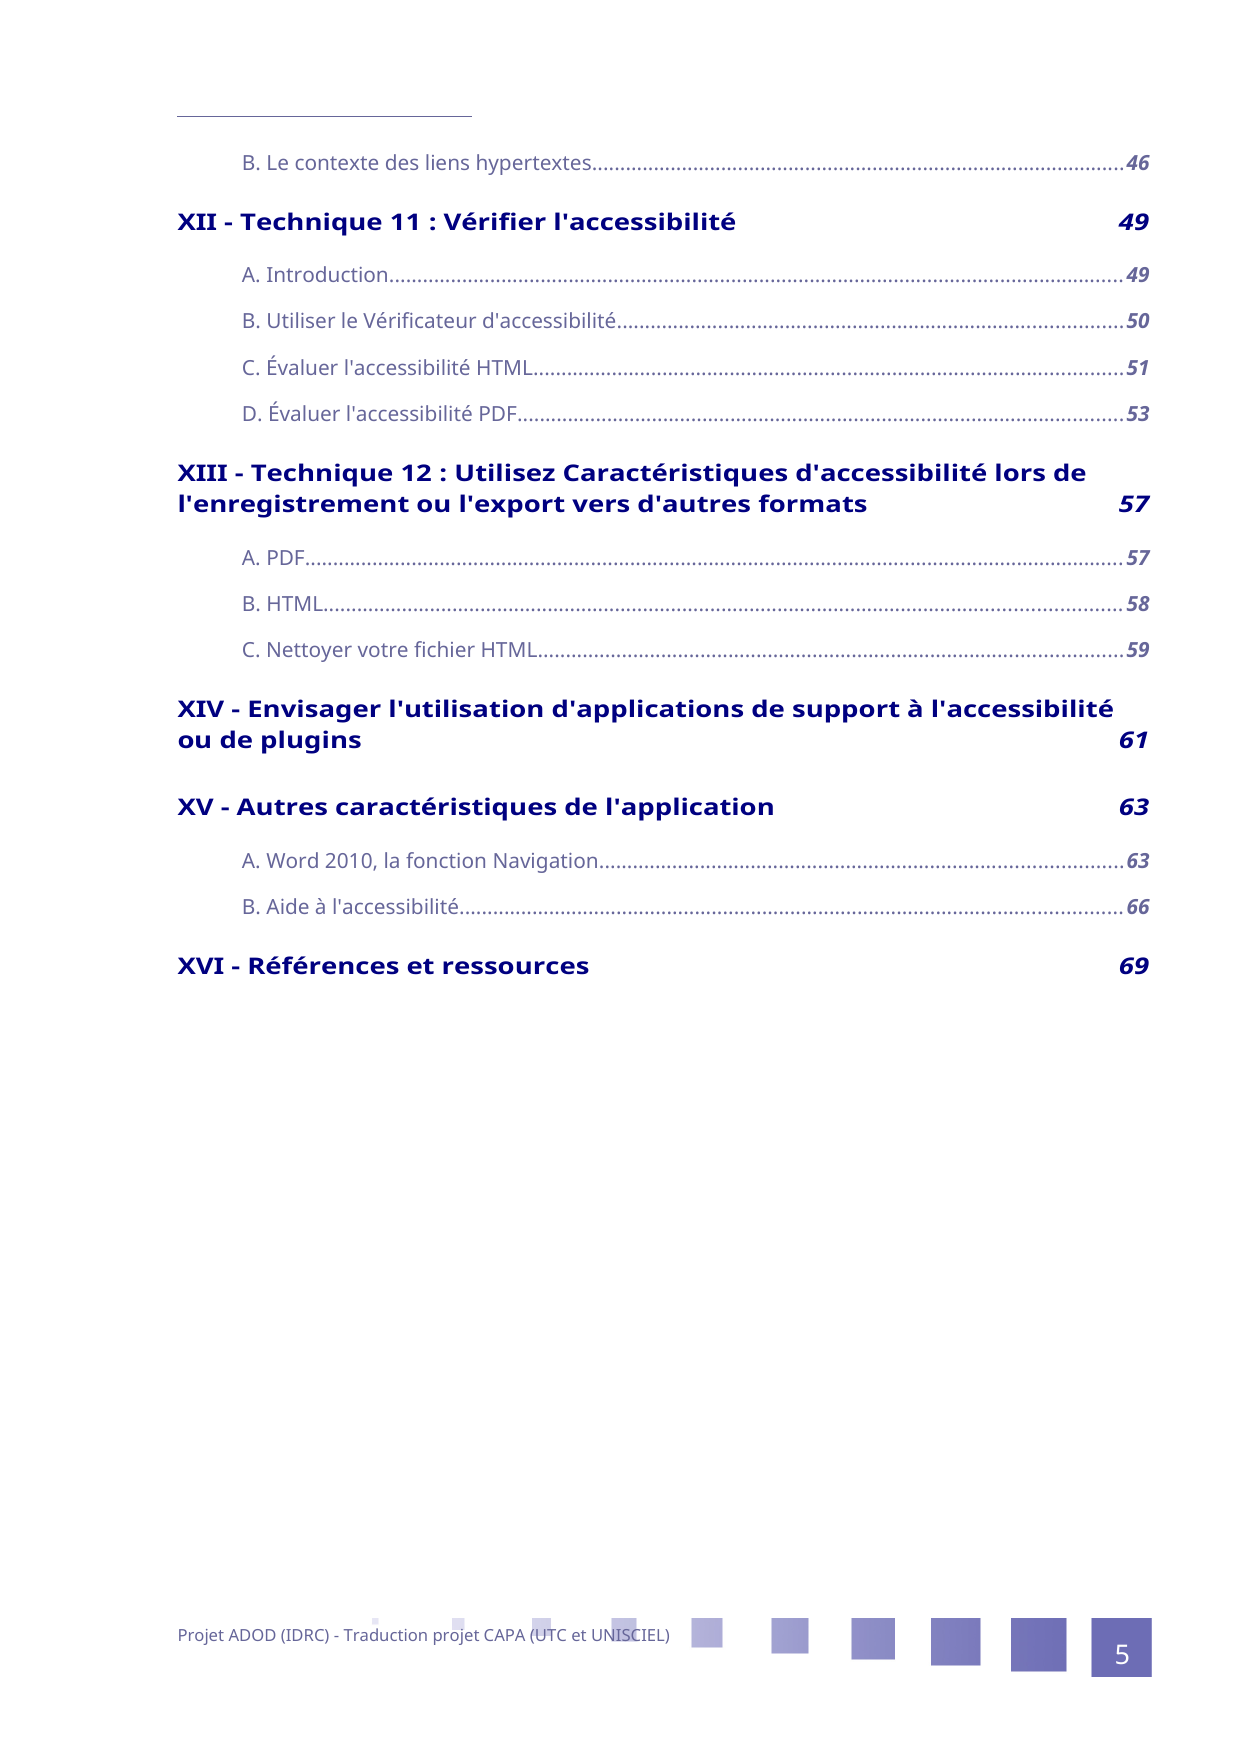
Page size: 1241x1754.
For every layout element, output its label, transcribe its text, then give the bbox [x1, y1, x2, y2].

title A. Word 2010, la fonction Navigation 63 [236, 846, 1152, 874]
title B. Le contexte des liens hypertextes 46 [236, 135, 1152, 176]
title XIV - Envisager l'utilisation d'applications de support à l'accessibilité ou de plugins 61 [177, 693, 1152, 756]
title XII - Technique 11 : Vérifier l'accessibilité 49 [177, 206, 1152, 237]
title C. Évaluer l'accessibilité HTML 51 [236, 353, 1152, 381]
title D. Évaluer l'accessibilité PDF 53 [236, 399, 1152, 427]
picture [177, 1618, 1152, 1677]
title A. Introduction 49 [236, 260, 1152, 289]
title C. Nettoyer votre fichier HTML 59 [236, 635, 1152, 664]
title A. PDF 57 [236, 543, 1152, 571]
title B. Utiliser le Vérificateur d'accessibilité 50 [236, 307, 1152, 335]
title B. Aide à l'accessibilité 66 [236, 892, 1152, 921]
title XV - Autres caractéristiques de l'application 63 [177, 791, 1152, 822]
title XIII - Technique 12 : Utilisez Caractéristiques d'accessibilité lors de l'enregistrement ou l'export vers d'autres formats 57 [177, 457, 1152, 519]
title XVI - Références et ressources 69 [177, 950, 1152, 981]
title B. HTML 58 [236, 589, 1152, 617]
